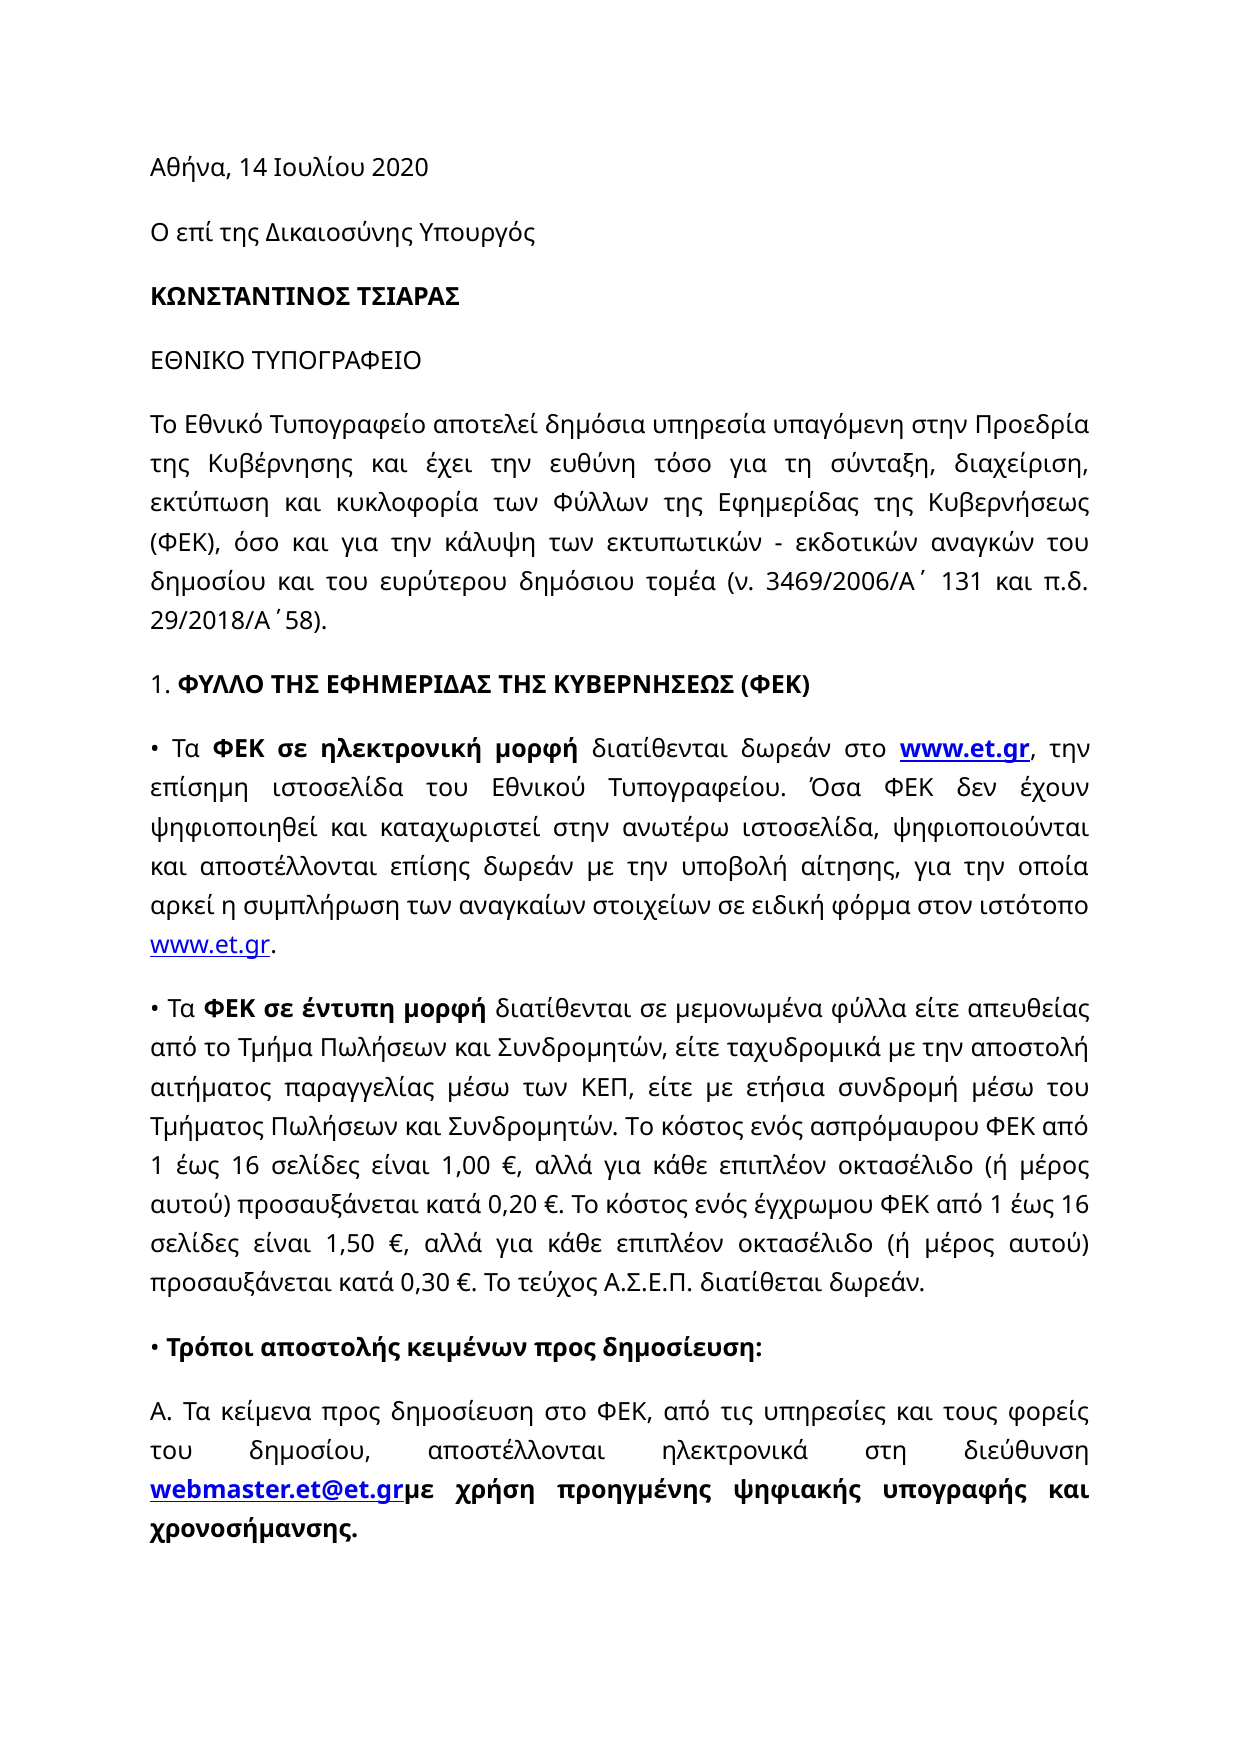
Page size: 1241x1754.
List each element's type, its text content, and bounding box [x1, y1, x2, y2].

text Αθήνα, 14 Ιουλίου 2020 [150, 150, 1090, 184]
text ΚΩΝΣΤΑΝΤΙΝΟΣ ΤΣΙΑΡΑΣ [150, 278, 1090, 312]
text • Τα ΦΕΚ σε έντυπη μορφή διατίθενται σε μεμονωμένα φύλλα είτε απευθείας από το Τμήμα Πωλήσεων και Συνδρομητών, είτε ταχυδρομικά με την αποστολή αιτήματος παραγγελίας μέσω των ΚΕΠ, είτε με ετήσια συνδρομή μέσω του Τμήματος Πωλήσεων και Συνδρομητών. Tο κόστος ενός ασπρόμαυρου ΦΕΚ από 1 έως 16 σελίδες είναι 1,00 €, αλλά για κάθε επιπλέον οκτασέλιδο (ή μέρος αυτού) προσαυξάνεται κατά 0,20 €. Το κόστος ενός έγχρωμου ΦΕΚ από 1 έως 16 σελίδες είναι 1,50 €, αλλά για κάθε επιπλέον οκτασέλιδο (ή μέρος αυτού) προσαυξάνεται κατά 0,30 €. To τεύχος Α.Σ.Ε.Π. διατίθεται δωρεάν. [150, 991, 1090, 1299]
text ΕΘΝΙΚΟ ΤΥΠΟΓΡΑΦΕΙΟ [150, 342, 1090, 377]
text 1. ΦΥΛΛΟ ΤΗΣ ΕΦΗΜΕΡΙΔΑΣ ΤΗΣ ΚΥΒΕΡΝΗΣΕΩΣ (ΦΕΚ) [150, 667, 1090, 701]
text • Τρόποι αποστολής κειμένων προς δημοσίευση: [150, 1329, 1090, 1363]
text Α. Τα κείμενα προς δημοσίευση στο ΦΕΚ, από τις υπηρεσίες και τους φορείς του δημοσίου, αποστέλλονται ηλεκτρονικά στη διεύθυνση webmaster.et@et.grμε χρήση προηγμένης ψηφιακής υπογραφής και χρονοσήμανσης. [150, 1393, 1090, 1545]
text Το Εθνικό Τυπογραφείο αποτελεί δημόσια υπηρεσία υπαγόμενη στην Προεδρία της Κυβέρνησης και έχει την ευθύνη τόσο για τη σύνταξη, διαχείριση, εκτύπωση και κυκλοφορία των Φύλλων της Εφημερίδας της Κυβερνήσεως (ΦΕΚ), όσο και για την κάλυψη των εκτυπωτικών - εκδοτικών αναγκών του δημοσίου και του ευρύτερου δημόσιου τομέα (ν. 3469/2006/Α΄ 131 και π.δ. 29/2018/Α΄58). [150, 407, 1090, 637]
text Ο επί της Δικαιοσύνης Υπουργός [150, 214, 1090, 248]
text • Τα ΦΕΚ σε ηλεκτρονική μορφή διατίθενται δωρεάν στο www.et.gr, την επίσημη ιστοσελίδα του Εθνικού Τυπογραφείου. Όσα ΦΕΚ δεν έχουν ψηφιοποιηθεί και καταχωριστεί στην ανωτέρω ιστοσελίδα, ψηφιοποιούνται και αποστέλλονται επίσης δωρεάν με την υποβολή αίτησης, για την οποία αρκεί η συμπλήρωση των αναγκαίων στοιχείων σε ειδική φόρμα στον ιστότοπο www.et.gr. [150, 731, 1090, 961]
